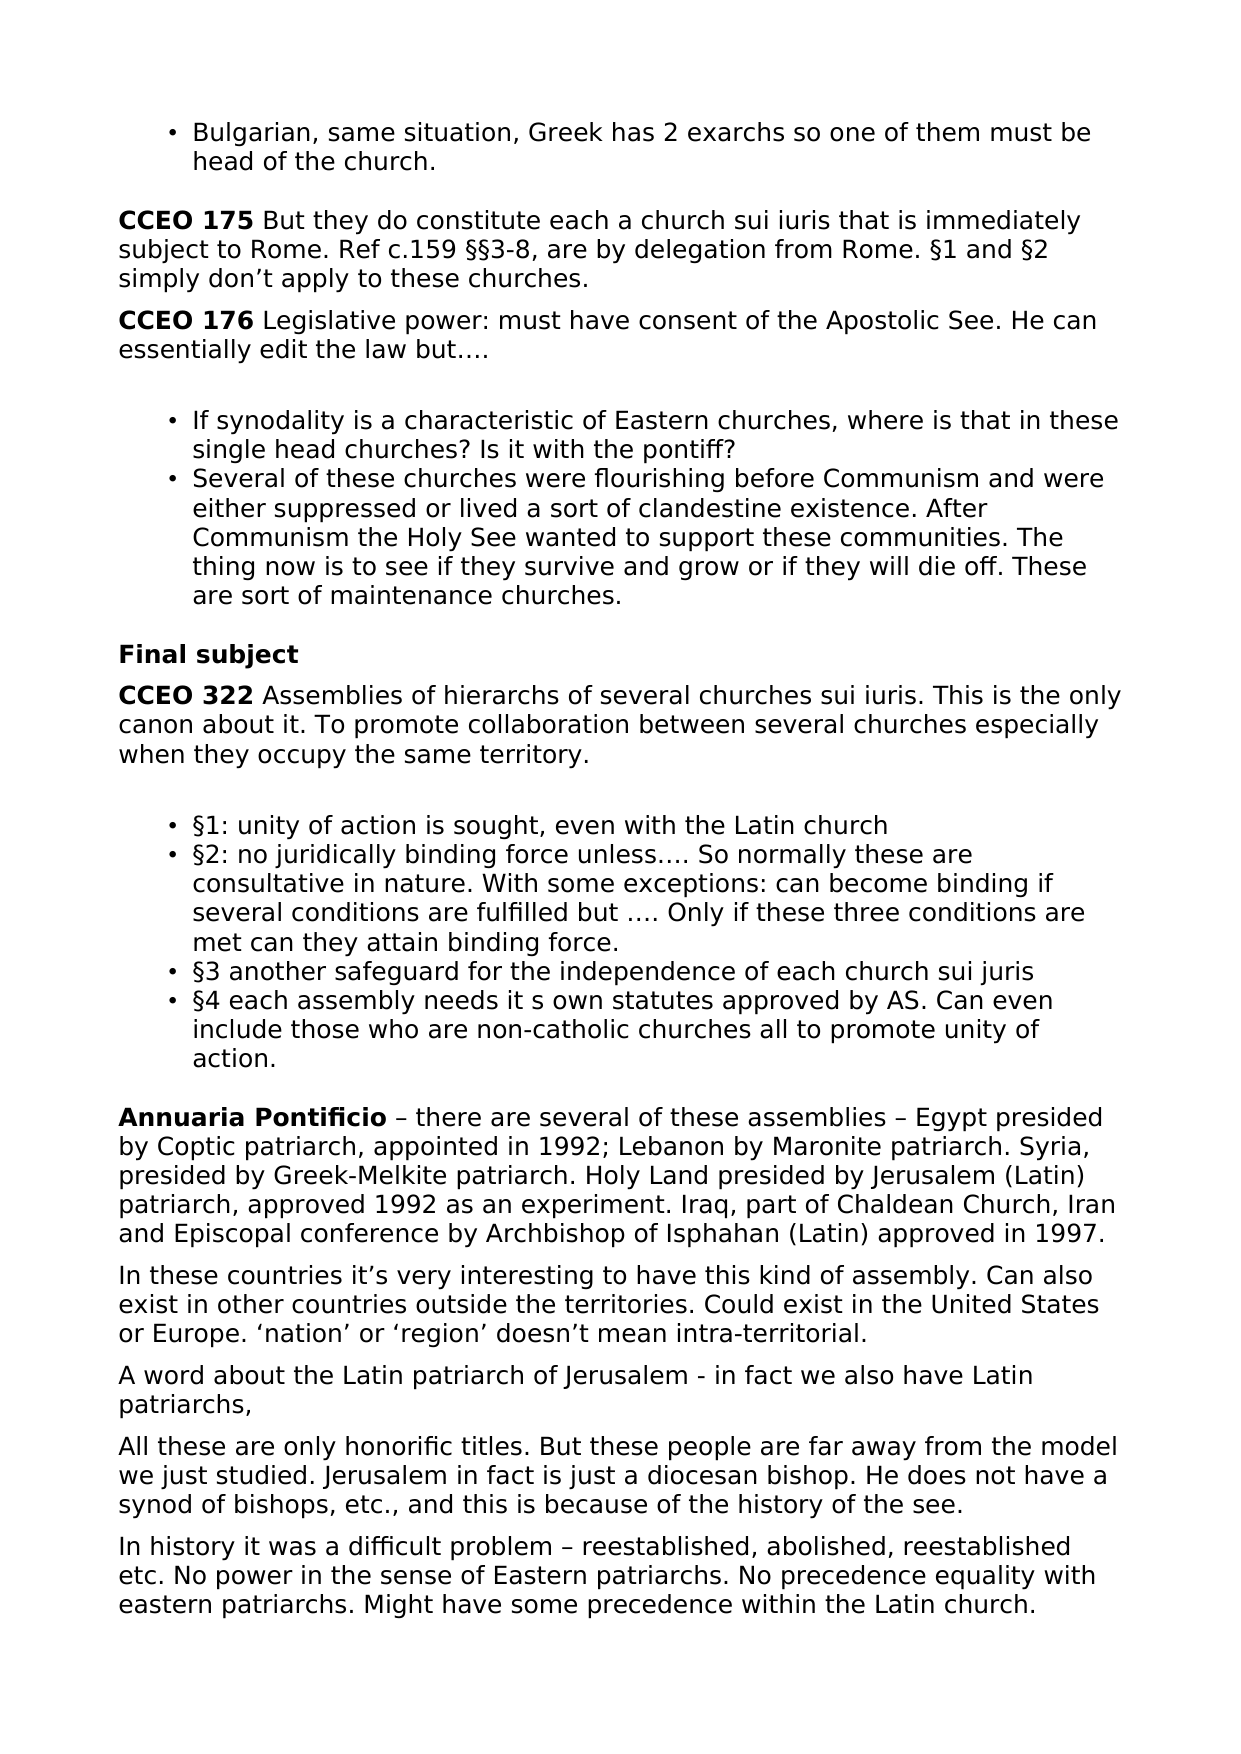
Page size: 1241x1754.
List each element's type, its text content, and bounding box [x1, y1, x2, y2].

text CCEO 322 Assemblies of hierarchs of several churches sui iuris. This is the only canon about it. To promote collaboration between several churches especially when they occupy the same territory. [118, 682, 1122, 769]
list §2: no juridically binding force unless…. So normally these are consultative in nature. With some exceptions: can become binding if several conditions are fulfilled but …. Only if these three conditions are met can they attain binding force. [177, 840, 1122, 957]
list Several of these churches were flourishing before Communism and were either suppressed or lived a sort of clandestine existence. After Communism the Holy See wanted to support these communities. The thing now is to see if they survive and grow or if they will die off. These are sort of maintenance churches. [177, 464, 1122, 610]
list §1: unity of action is sought, even with the Latin church [177, 811, 1122, 840]
text A word about the Latin patriarch of Jerusalem - in fact we also have Latin patriarchs, [118, 1361, 1122, 1420]
list Bulgarian, same situation, Greek has 2 exarchs so one of them must be head of the church. [177, 118, 1122, 176]
text CCEO 175 But they do constitute each a church sui iuris that is immediately subject to Rome. Ref c.159 §§3-8, are by delegation from Rome. §1 and §2 simply don’t apply to these churches. [118, 206, 1122, 293]
list §3 another safeguard for the independence of each church sui juris [177, 957, 1122, 986]
text Final subject [118, 640, 1122, 669]
text In history it was a difficult problem – reestablished, abolished, reestablished etc. No power in the sense of Eastern patriarchs. No precedence equality with eastern patriarchs. Might have some precedence within the Latin church. [118, 1532, 1122, 1620]
text CCEO 176 Legislative power: must have consent of the Apostolic See. He can essentially edit the law but…. [118, 306, 1122, 364]
text In these countries it’s very interesting to have this kind of assembly. Can also exist in other countries outside the territories. Could exist in the United States or Europe. ‘nation’ or ‘region’ doesn’t mean intra-territorial. [118, 1261, 1122, 1349]
text All these are only honorific titles. But these people are far away from the model we just studied. Jerusalem in fact is just a diocesan bishop. He does not have a synod of bishops, etc., and this is because of the history of the see. [118, 1432, 1122, 1520]
list If synodality is a characteristic of Eastern churches, where is that in these single head churches? Is it with the pontiff? [177, 406, 1122, 464]
text Annuaria Pontificio – there are several of these assemblies – Egypt presided by Coptic patriarch, appointed in 1992; Lebanon by Maronite patriarch. Syria, presided by Greek-Melkite patriarch. Holy Land presided by Jerusalem (Latin) patriarch, approved 1992 as an experiment. Iraq, part of Chaldean Church, Iran and Episcopal conference by Archbishop of Isphahan (Latin) approved in 1997. [118, 1103, 1122, 1249]
list §4 each assembly needs it s own statutes approved by AS. Can even include those who are non-catholic churches all to promote unity of action. [177, 986, 1122, 1073]
